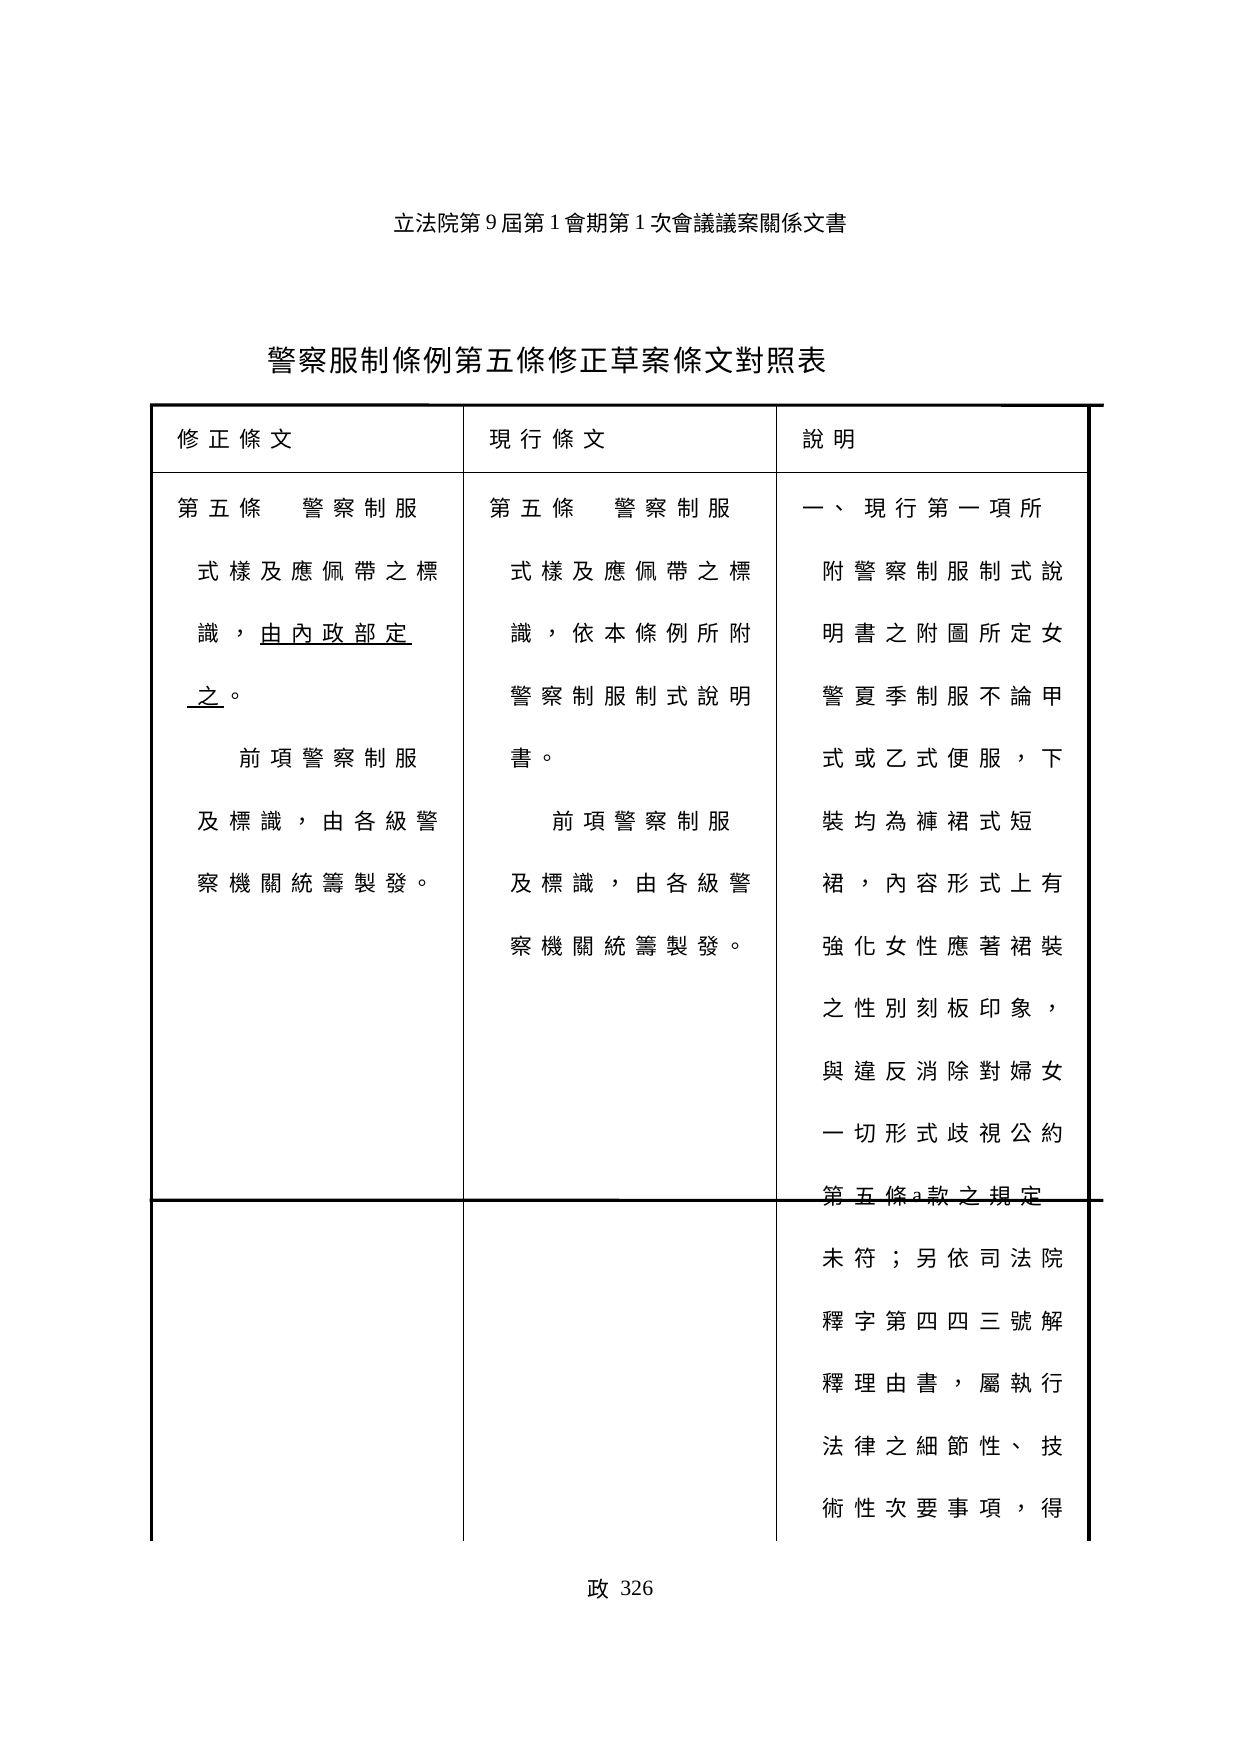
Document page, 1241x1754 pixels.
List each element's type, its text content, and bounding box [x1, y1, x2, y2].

table_cell 第五條 警察制服式樣及應佩帶之標識，由內政部定之。 前項警察制服及標識，由各級警察機關統籌製發。 [153, 473, 463, 1198]
table_cell 現行條文 [464, 407, 776, 472]
table_cell 一、現行第一項所附警察制服制式說明書之附圖所定女警夏季制服不論甲式或乙式便服，下裝均為褲裙式短裙，內容形式上有強化女性應著裙裝之性別刻板印象，與違反消除對婦女一切形式歧視公約第五條a款之規定未符；另依司法院釋字第四四三號解釋理由書，屬執行法律之細節性、技術性次要事項，得由主管機關發布命令為必要之規範，警察制服式樣及應佩帶之標識屬執行本條例技術性事項，爰將該等事項由現行之「依本條例所附警察制服制式說明書」修正為「由內政部定之」，俾符合該公約規定及實務需求，並配合將所附說明書（含附圖）一併刪除。 二、第二項未修正。 [777, 473, 1087, 1198]
table_cell [464, 1202, 776, 1541]
table_header 警察服制條例第五條修正草案條文對照表 [151, 313, 1089, 403]
table_cell 第五條 警察制服式樣及應佩帶之標識，依本條例所附警察制服制式說明書。 前項警察制服及標識，由各級警察機關統籌製發。 [464, 473, 776, 1198]
table_cell 修正條文 [153, 407, 463, 472]
table_cell [153, 1202, 463, 1541]
table_cell 說明 [777, 407, 1087, 472]
table_cell 一、現行第一項所附警察制服制式說明書之附圖所定女警夏季制服不論甲式或乙式便服，下裝均為褲裙式短裙，內容形式上有強化女性應著裙裝之性別刻板印象，與違反消除對婦女一切形式歧視公約第五條a款之規定未符；另依司法院釋字第四四三號解釋理由書，屬執行法律之細節性、技術性次要事項，得由主管機關發布命令為必要之規範，警察制服式樣及應佩帶之標識屬執行本條例技術性事項，爰將該等事項由現行之「依本條例所附警察制服制式說明書」修正為「由內政部定之」，俾符合該公約規定及實務需求，並配合將所附說明書（含附圖）一併刪除。 二、第二項未修正。 [777, 1202, 1087, 1541]
